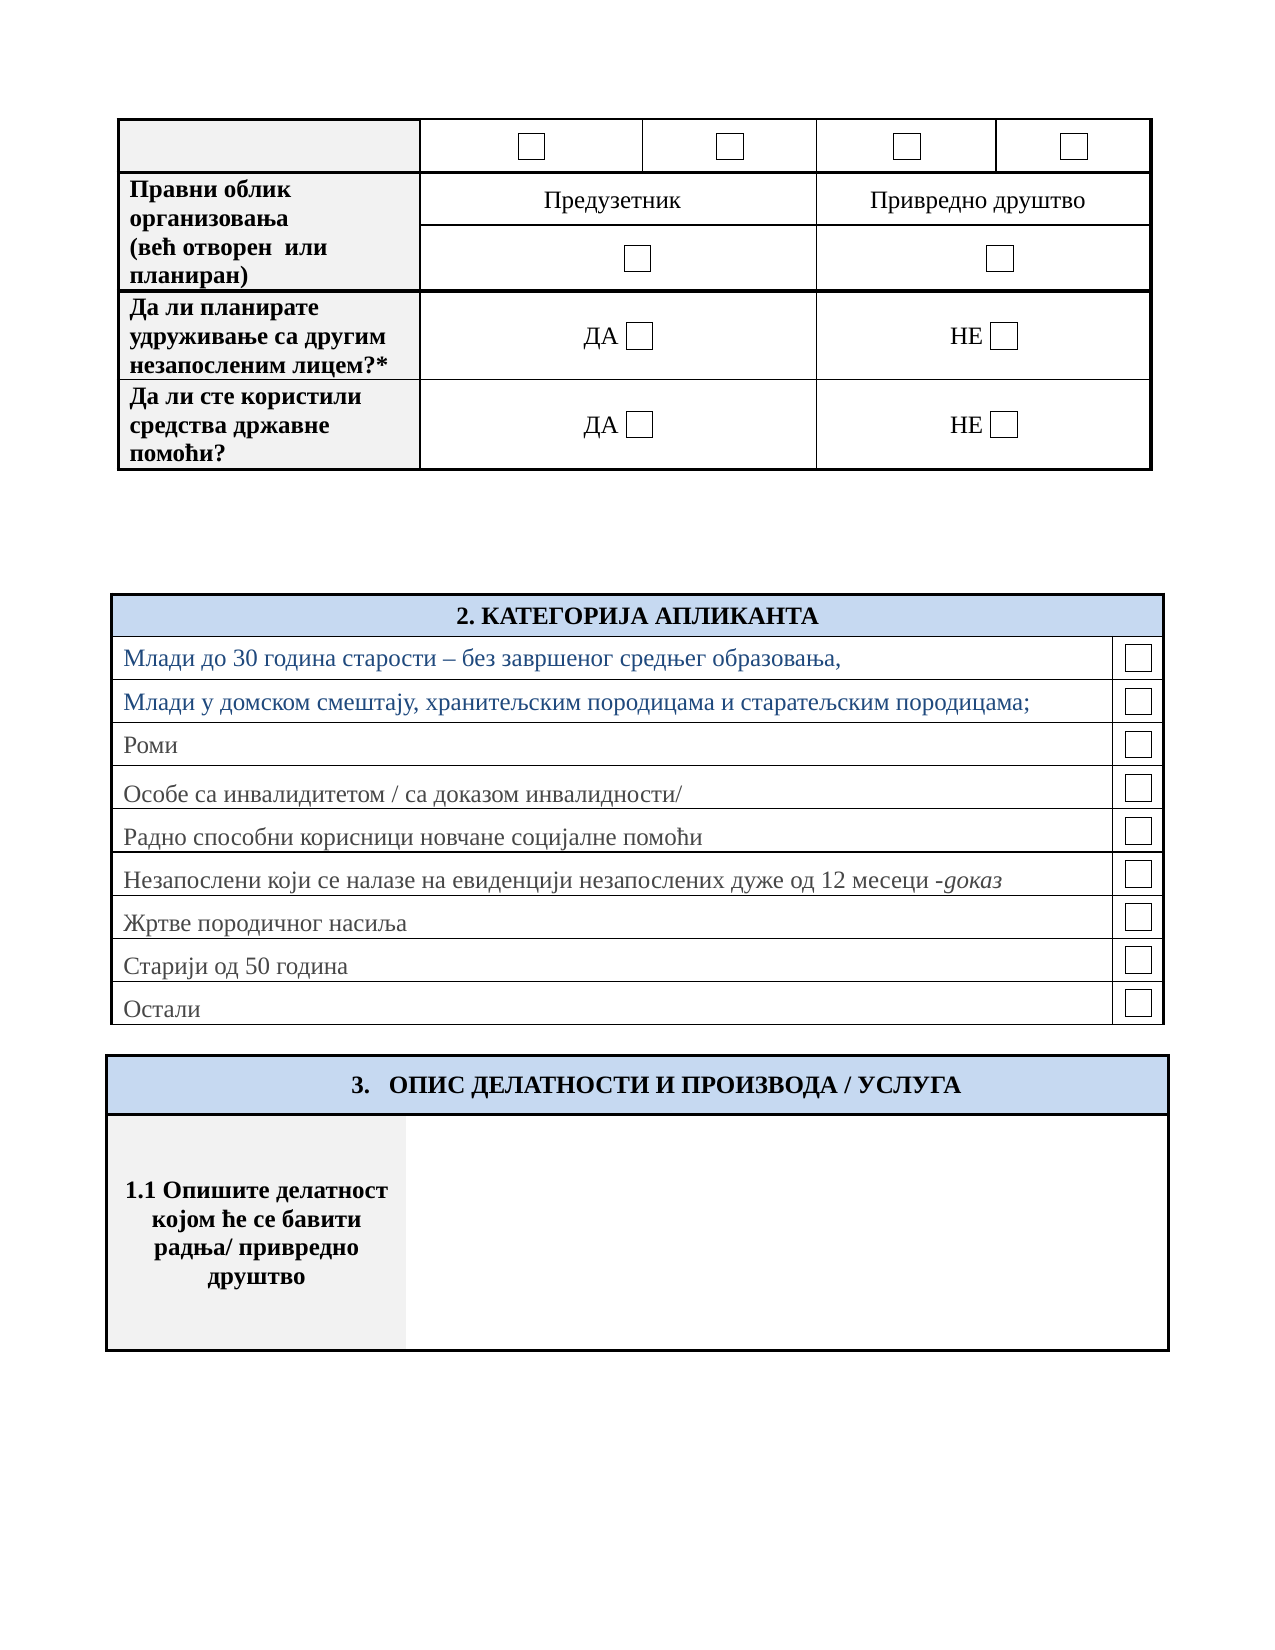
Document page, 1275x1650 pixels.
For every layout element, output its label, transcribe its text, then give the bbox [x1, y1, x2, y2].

table_cell Остали [113, 982, 1112, 1024]
table_cell Млади у домском смештају, хранитељским породицама и старатељским породицама; [113, 680, 1112, 722]
table_cell [1113, 766, 1162, 808]
table_cell [120, 121, 419, 171]
table_cell Жртве породичног насиља [113, 896, 1112, 938]
table_cell [1113, 637, 1162, 679]
table_header 2. КАТЕГОРИЈА АПЛИКАНТА [113, 596, 1162, 636]
table_cell [1113, 982, 1162, 1024]
table_cell [1113, 680, 1162, 722]
table_cell [817, 120, 995, 171]
table_cell Предузетник [421, 174, 816, 224]
table_cell ДА [421, 293, 816, 379]
table_cell Особе са инвалидитетом / са доказом инвалидности/ [113, 766, 1112, 808]
table_cell [643, 120, 816, 171]
table_cell [1113, 853, 1162, 894]
table_cell 1.1 Опишите делатност којом ће се бавити радња/ привредно друштво [108, 1116, 406, 1349]
table_cell Правни облик организовања (већ отворен или планиран) [120, 174, 419, 289]
table_cell [1113, 723, 1162, 765]
table_cell [406, 1116, 1167, 1349]
table_cell ДА [421, 380, 816, 468]
table_cell Привредно друштво [817, 174, 1149, 224]
table_cell Да ли сте користили средства државне помоћи? [120, 380, 419, 468]
table_cell НЕ [817, 380, 1149, 468]
table_cell Старији од 50 година [113, 939, 1112, 981]
table_cell Незапослени који се налазе на евиденцији незапослених дуже од 12 месеци -доказ [113, 853, 1112, 894]
table_header ОПИС ДЕЛАТНОСТИ И ПРОИЗВОДА / УСЛУГА [108, 1057, 1167, 1113]
table_cell Радно способни корисници новчане социјалне помоћи [113, 809, 1112, 851]
table_cell Да ли планирате удруживање са другим незапосленим лицем?* [120, 293, 419, 379]
table_cell Млади до 30 година старости – без завршеног средњег образовања, [113, 637, 1112, 679]
table_cell [997, 120, 1149, 171]
table_cell [1113, 809, 1162, 851]
table_cell НЕ [817, 293, 1149, 379]
table_cell Роми [113, 723, 1112, 765]
table_cell [1113, 939, 1162, 981]
table_cell [421, 120, 642, 171]
table_cell [1113, 896, 1162, 938]
table_cell [817, 226, 1149, 289]
table_cell [421, 226, 816, 289]
